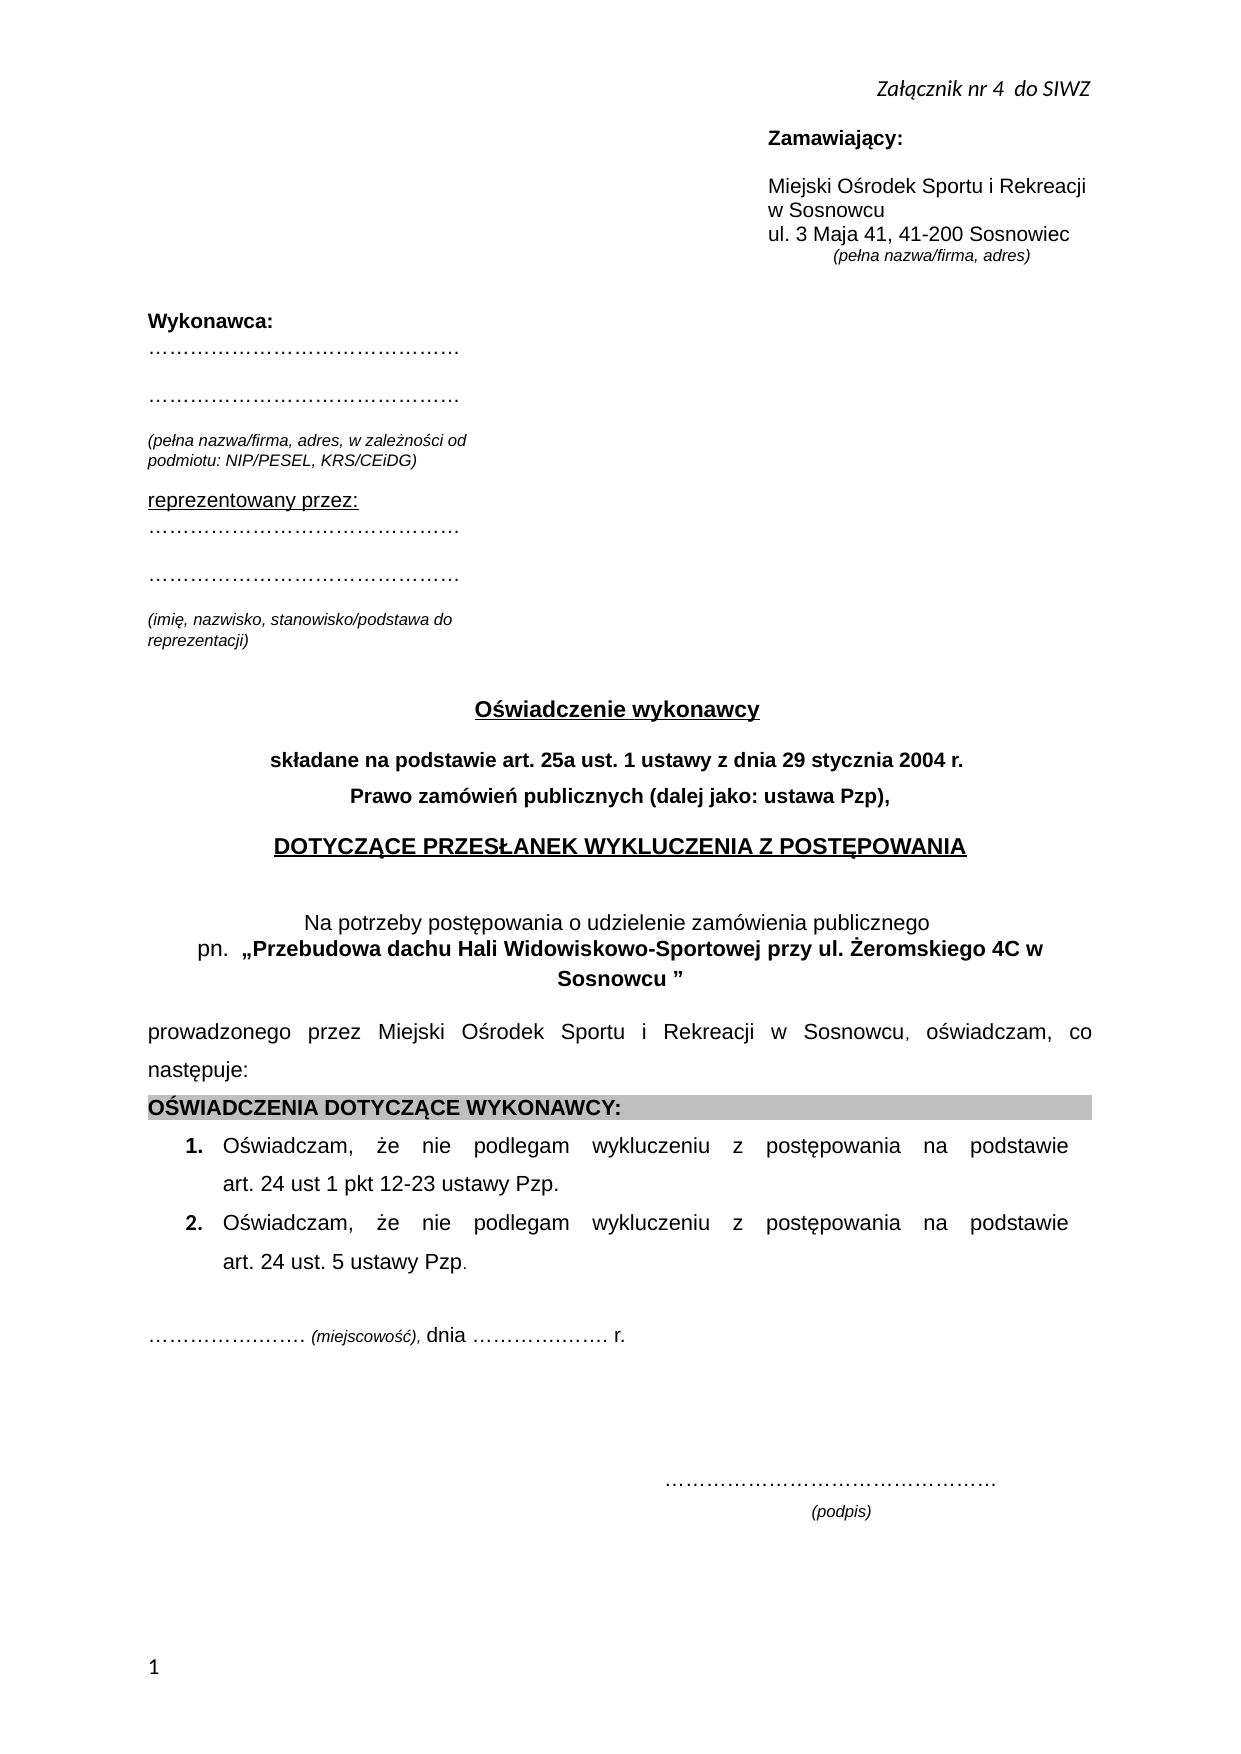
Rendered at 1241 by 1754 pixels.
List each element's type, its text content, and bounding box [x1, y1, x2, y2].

text Miejski Ośrodek Sportu i Rekreacji w Sosnowcu [768, 174, 1092, 222]
text prowadzonego przez Miejski Ośrodek Sportu i Rekreacji w Sosnowcu, oświadczam, co następuje: [148, 1019, 1092, 1082]
text DOTYCZĄCE PRZESŁANEK WYKLUCZENIA Z POSTĘPOWANIA [148, 833, 1092, 859]
text (pełna nazwa/firma, adres, w zależności od podmiotu: NIP/PESEL, KRS/CEiDG) [148, 430, 472, 470]
text (imię, nazwisko, stanowisko/podstawa do reprezentacji) [148, 610, 472, 650]
text ……………………………………………………………………………… [148, 514, 472, 586]
text reprezentowany przez: [148, 488, 1092, 512]
list Oświadczam, że nie podlegam wykluczeniu z postępowania na podstawie art. 24 ust. 5 ustawy Pzp. [185, 1208, 1092, 1274]
text Zamawiający: [694, 126, 1092, 150]
text składane na podstawie art. 25a ust. 1 ustawy z dnia 29 stycznia 2004 r. [148, 748, 1092, 772]
text ………………………………………… [148, 1466, 1092, 1490]
text (podpis) [738, 1502, 1092, 1521]
text ul. 3 Maja 41, 41-200 Sosnowiec [768, 222, 1092, 246]
text Prawo zamówień publicznych (dalej jako: ustawa Pzp), [148, 784, 1092, 808]
text (pełna nazwa/firma, adres) [768, 246, 1092, 265]
text …………….……. (miejscowość), dnia ………….……. r. [148, 1323, 1092, 1347]
text OŚWIADCZENIA DOTYCZĄCE WYKONAWCY: [148, 1095, 1092, 1120]
text ……………………………………………………………………………… [148, 334, 472, 406]
text Na potrzeby postępowania o udzielenie zamówienia publicznego pn. „Przebudowa dachu Hali Widowiskowo-Sportowej przy ul. Żeromskiego 4C w Sosnowcu ” [148, 910, 1092, 993]
text Wykonawca: [148, 309, 1092, 333]
text Oświadczenie wykonawcy [148, 696, 1092, 723]
list Oświadczam, że nie podlegam wykluczeniu z postępowania na podstawie art. 24 ust 1 pkt 12-23 ustawy Pzp. [185, 1133, 1092, 1196]
